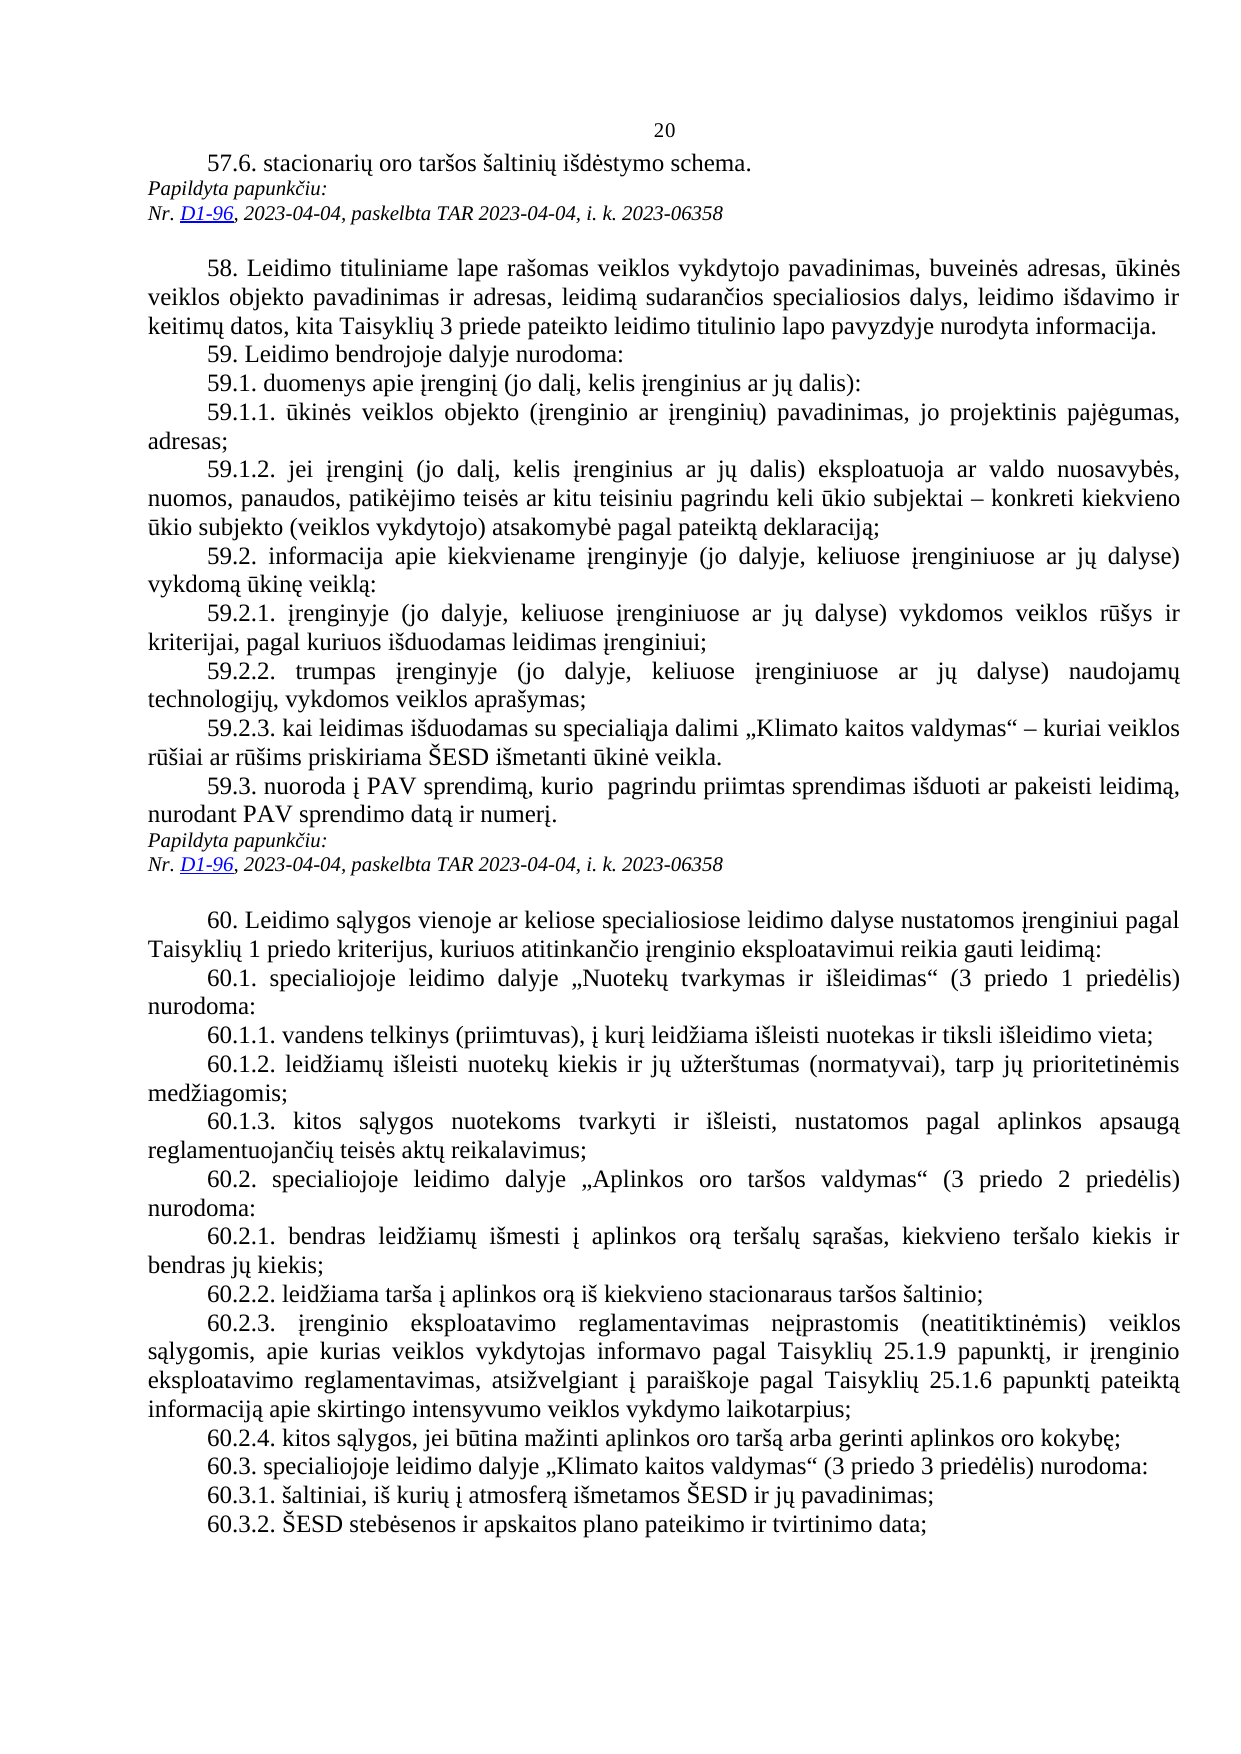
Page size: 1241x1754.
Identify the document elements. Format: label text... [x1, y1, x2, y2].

text Papildyta papunkčiu: [148, 828, 1181, 852]
text 60.2.1. bendras leidžiamų išmesti į aplinkos orą teršalų sąrašas, kiekvieno teršalo kiekis ir bendras jų kiekis; [148, 1221, 1181, 1279]
text 59.2. informacija apie kiekviename įrenginyje (jo dalyje, keliuose įrenginiuose ar jų dalyse) vykdomą ūkinę veiklą: [148, 541, 1181, 598]
text 58. Leidimo tituliniame lape rašomas veiklos vykdytojo pavadinimas, buveinės adresas, ūkinės veiklos objekto pavadinimas ir adresas, leidimą sudarančios specialiosios dalys, leidimo išdavimo ir keitimų datos, kita Taisyklių 3 priede pateikto leidimo titulinio lapo pavyzdyje nurodyta informacija. [148, 253, 1181, 339]
text Nr. D1-96, 2023-04-04, paskelbta TAR 2023-04-04, i. k. 2023-06358 [148, 200, 1181, 224]
text 60.2. specialiojoje leidimo dalyje „Aplinkos oro taršos valdymas“ (3 priedo 2 priedėlis) nurodoma: [148, 1164, 1181, 1221]
text 60.1. specialiojoje leidimo dalyje „Nuotekų tvarkymas ir išleidimas“ (3 priedo 1 priedėlis) nurodoma: [148, 963, 1181, 1020]
text 59.1. duomenys apie įrenginį (jo dalį, kelis įrenginius ar jų dalis): [148, 368, 1181, 397]
text 60.1.1. vandens telkinys (priimtuvas), į kurį leidžiama išleisti nuotekas ir tiksli išleidimo vieta; [148, 1020, 1181, 1049]
text 59.3. nuoroda į PAV sprendimą, kurio pagrindu priimtas sprendimas išduoti ar pakeisti leidimą, nurodant PAV sprendimo datą ir numerį. [148, 771, 1181, 828]
text 59.1.2. jei įrenginį (jo dalį, kelis įrenginius ar jų dalis) eksploatuoja ar valdo nuosavybės, nuomos, panaudos, patikėjimo teisės ar kitu teisiniu pagrindu keli ūkio subjektai – konkreti kiekvieno ūkio subjekto (veiklos vykdytojo) atsakomybė pagal pateiktą deklaraciją; [148, 454, 1181, 541]
text 60.3. specialiojoje leidimo dalyje „Klimato kaitos valdymas“ (3 priedo 3 priedėlis) nurodoma: [148, 1451, 1181, 1480]
text 60.3.2. ŠESD stebėsenos ir apskaitos plano pateikimo ir tvirtinimo data; [148, 1509, 1181, 1538]
text Nr. D1-96, 2023-04-04, paskelbta TAR 2023-04-04, i. k. 2023-06358 [148, 852, 1181, 876]
text 60.1.2. leidžiamų išleisti nuotekų kiekis ir jų užterštumas (normatyvai), tarp jų prioritetinėmis medžiagomis; [148, 1049, 1181, 1106]
text 60.3.1. šaltiniai, iš kurių į atmosferą išmetamos ŠESD ir jų pavadinimas; [148, 1480, 1181, 1509]
text 59.2.1. įrenginyje (jo dalyje, keliuose įrenginiuose ar jų dalyse) vykdomos veiklos rūšys ir kriterijai, pagal kuriuos išduodamas leidimas įrenginiui; [148, 598, 1181, 656]
text 59.2.2. trumpas įrenginyje (jo dalyje, keliuose įrenginiuose ar jų dalyse) naudojamų technologijų, vykdomos veiklos aprašymas; [148, 656, 1181, 713]
text 59.2.3. kai leidimas išduodamas su specialiąja dalimi „Klimato kaitos valdymas“ – kuriai veiklos rūšiai ar rūšims priskiriama ŠESD išmetanti ūkinė veikla. [148, 713, 1181, 771]
text 60. Leidimo sąlygos vienoje ar keliose specialiosiose leidimo dalyse nustatomos įrenginiui pagal Taisyklių 1 priedo kriterijus, kuriuos atitinkančio įrenginio eksploatavimui reikia gauti leidimą: [148, 905, 1181, 963]
text 59. Leidimo bendrojoje dalyje nurodoma: [148, 339, 1181, 368]
text 60.2.4. kitos sąlygos, jei būtina mažinti aplinkos oro taršą arba gerinti aplinkos oro kokybę; [148, 1423, 1181, 1451]
text 59.1.1. ūkinės veiklos objekto (įrenginio ar įrenginių) pavadinimas, jo projektinis pajėgumas, adresas; [148, 397, 1181, 454]
text 57.6. stacionarių oro taršos šaltinių išdėstymo schema. [148, 148, 1181, 176]
text 60.2.2. leidžiama tarša į aplinkos orą iš kiekvieno stacionaraus taršos šaltinio; [148, 1279, 1181, 1308]
text Papildyta papunkčiu: [148, 176, 1181, 200]
text 60.1.3. kitos sąlygos nuotekoms tvarkyti ir išleisti, nustatomos pagal aplinkos apsaugą reglamentuojančių teisės aktų reikalavimus; [148, 1106, 1181, 1164]
text 60.2.3. įrenginio eksploatavimo reglamentavimas neįprastomis (neatitiktinėmis) veiklos sąlygomis, apie kurias veiklos vykdytojas informavo pagal Taisyklių 25.1.9 papunktį, ir įrenginio eksploatavimo reglamentavimas, atsižvelgiant į paraiškoje pagal Taisyklių 25.1.6 papunktį pateiktą informaciją apie skirtingo intensyvumo veiklos vykdymo laikotarpius; [148, 1308, 1181, 1423]
